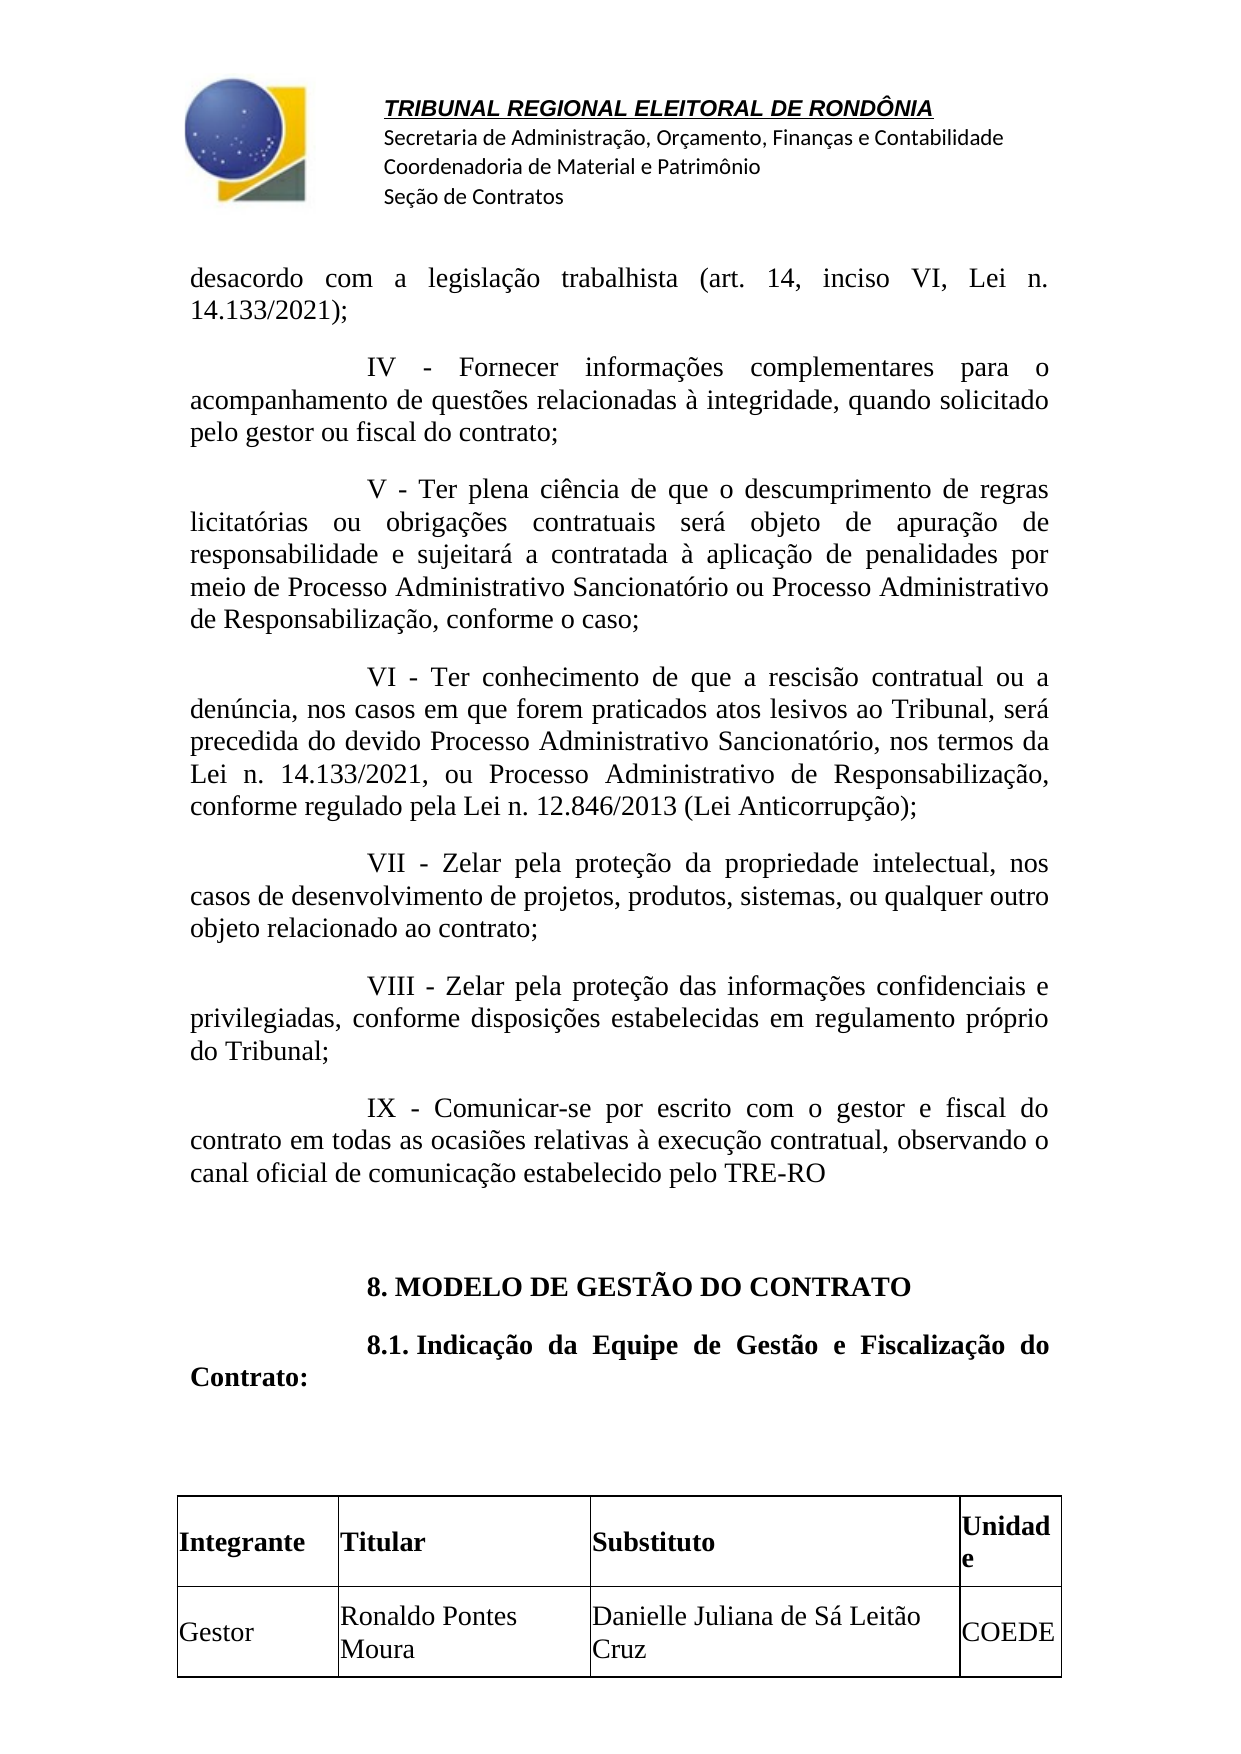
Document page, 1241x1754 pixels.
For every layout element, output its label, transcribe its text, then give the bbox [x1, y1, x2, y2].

table_cell Gestor [178, 1587, 338, 1676]
text 8.1. Indicação da Equipe de Gestão e Fiscalização do Contrato: [190, 1328, 1051, 1393]
table_cell Ronaldo Pontes Moura [339, 1587, 590, 1676]
text VI - Ter conhecimento de que a rescisão contratual ou a denúncia, nos casos em que forem praticados atos lesivos ao Tribunal, será precedida do devido Processo Administrativo Sancionatório, nos termos da Lei n. 14.133/2021, ou Processo Administrativo de Responsabilização, conforme regulado pela Lei n. 12.846/2013 (Lei Anticorrupção); [190, 659, 1051, 822]
table_cell COEDE [961, 1587, 1061, 1676]
text 8. MODELO DE GESTÃO DO CONTRATO [190, 1271, 1051, 1303]
table_header Titular [339, 1497, 590, 1586]
text IX - Comunicar-se por escrito com o gestor e fiscal do contrato em todas as ocasiões relativas à execução contratual, observando o canal oficial de comunicação estabelecido pelo TRE-RO [190, 1091, 1051, 1188]
text desacordo com a legislação trabalhista (art. 14, inciso VI, Lei n. 14.133/2021); [190, 261, 1051, 325]
table_header Integrante [178, 1497, 338, 1586]
text VIII - Zelar pela proteção das informações confidenciais e privilegiadas, conforme disposições estabelecidas em regulamento próprio do Tribunal; [190, 969, 1051, 1066]
table_header Substituto [591, 1497, 959, 1586]
table_header Unidade [961, 1497, 1061, 1586]
table_cell Danielle Juliana de Sá Leitão Cruz [591, 1587, 959, 1676]
text IV - Fornecer informações complementares para o acompanhamento de questões relacionadas à integridade, quando solicitado pelo gestor ou fiscal do contrato; [190, 350, 1051, 448]
text V - Ter plena ciência de que o descumprimento de regras licitatórias ou obrigações contratuais será objeto de apuração de responsabilidade e sujeitará a contratada à aplicação de penalidades por meio de Processo Administrativo Sancionatório ou Processo Administrativo de Responsabilização, conforme o caso; [190, 473, 1051, 634]
text VII - Zelar pela proteção da propriedade intelectual, nos casos de desenvolvimento de projetos, produtos, sistemas, ou qualquer outro objeto relacionado ao contrato; [190, 847, 1051, 944]
